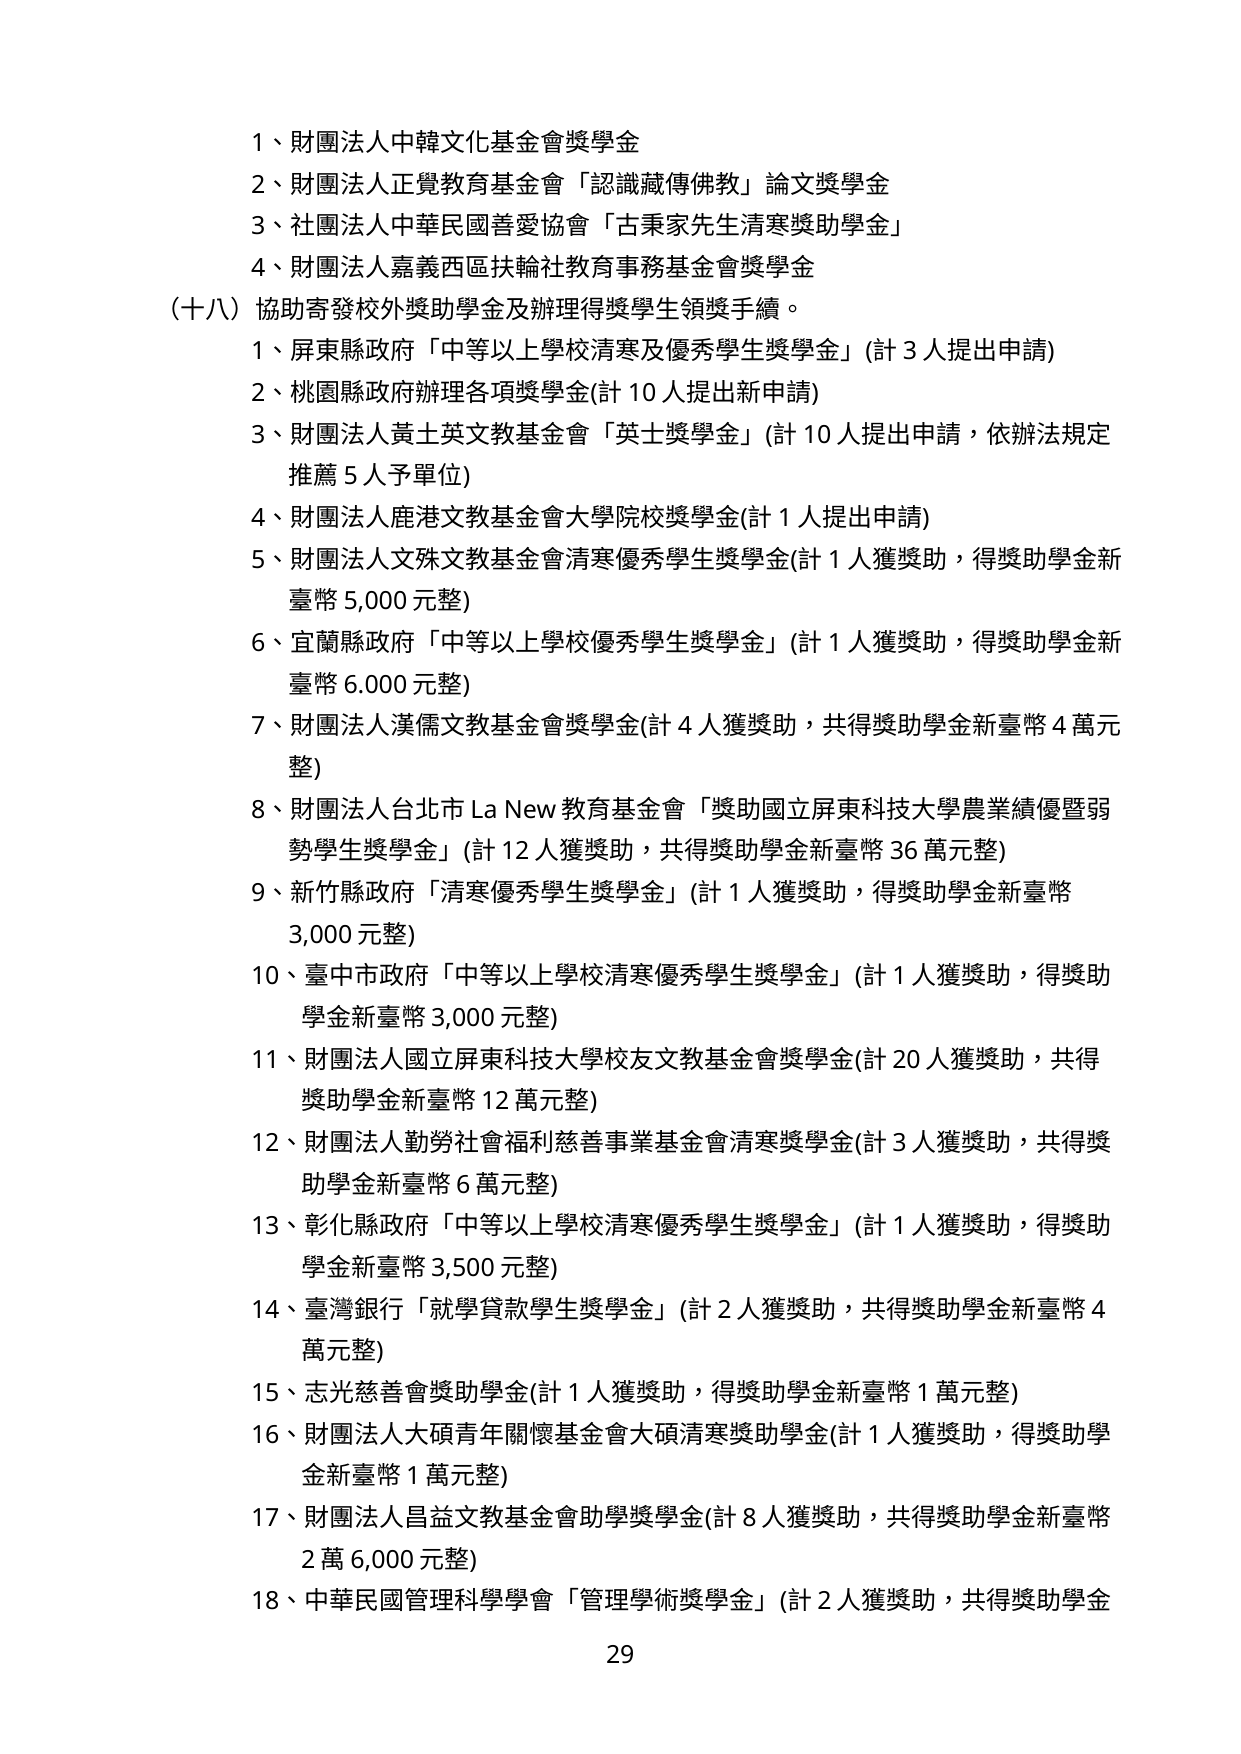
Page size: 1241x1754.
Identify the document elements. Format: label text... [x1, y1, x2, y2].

text 1、財團法人中韓文化基金會獎學金 [251, 118, 1122, 160]
text 13、彰化縣政府「中等以上學校清寒優秀學生獎學金」(計1人獲獎助，得獎助學金新臺幣3,500元整) [251, 1201, 1122, 1285]
text 16、財團法人大碩青年關懷基金會大碩清寒獎助學金(計1人獲獎助，得獎助學金新臺幣1萬元整) [251, 1410, 1122, 1493]
text 12、財團法人勤勞社會福利慈善事業基金會清寒獎學金(計3人獲獎助，共得獎助學金新臺幣6萬元整) [251, 1118, 1122, 1201]
text 5、財團法人文殊文教基金會清寒優秀學生獎學金(計1人獲獎助，得獎助學金新臺幣5,000元整) [251, 535, 1122, 618]
text 18、中華民國管理科學學會「管理學術獎學金」(計2人獲獎助，共得獎助學金 [251, 1576, 1122, 1618]
text （十八）協助寄發校外獎助學金及辦理得獎學生領獎手續。 [156, 285, 1122, 326]
text 7、財團法人漢儒文教基金會獎學金(計4人獲獎助，共得獎助學金新臺幣4萬元整) [251, 701, 1122, 785]
text 14、臺灣銀行「就學貸款學生獎學金」(計2人獲獎助，共得獎助學金新臺幣4萬元整) [251, 1285, 1122, 1368]
text 4、財團法人鹿港文教基金會大學院校獎學金(計1人提出申請) [251, 493, 1122, 535]
text 9、新竹縣政府「清寒優秀學生獎學金」(計1人獲獎助，得獎助學金新臺幣3,000元整) [251, 868, 1122, 951]
text 3、社團法人中華民國善愛協會「古秉家先生清寒獎助學金」 [251, 201, 1122, 243]
text 8、財團法人台北市La New教育基金會「獎助國立屏東科技大學農業績優暨弱勢學生獎學金」(計12人獲獎助，共得獎助學金新臺幣36萬元整) [251, 785, 1122, 868]
text 17、財團法人昌益文教基金會助學獎學金(計8人獲獎助，共得獎助學金新臺幣2萬6,000元整) [251, 1493, 1122, 1576]
text 15、志光慈善會獎助學金(計1人獲獎助，得獎助學金新臺幣1萬元整) [251, 1368, 1122, 1410]
text 11、財團法人國立屏東科技大學校友文教基金會獎學金(計20人獲獎助，共得獎助學金新臺幣12萬元整) [251, 1035, 1122, 1118]
text 6、宜蘭縣政府「中等以上學校優秀學生獎學金」(計1人獲獎助，得獎助學金新臺幣6.000元整) [251, 618, 1122, 701]
text 2、財團法人正覺教育基金會「認識藏傳佛教」論文獎學金 [251, 160, 1122, 201]
text 10、臺中市政府「中等以上學校清寒優秀學生獎學金」(計1人獲獎助，得獎助學金新臺幣3,000元整) [251, 951, 1122, 1035]
text 2、桃園縣政府辦理各項獎學金(計10人提出新申請) [251, 368, 1122, 410]
text 1、屏東縣政府「中等以上學校清寒及優秀學生獎學金」(計3人提出申請) [251, 326, 1122, 368]
text 3、財團法人黃土英文教基金會「英士獎學金」(計10人提出申請，依辦法規定推薦5人予單位) [251, 410, 1122, 493]
text 4、財團法人嘉義西區扶輪社教育事務基金會獎學金 [251, 243, 1122, 285]
